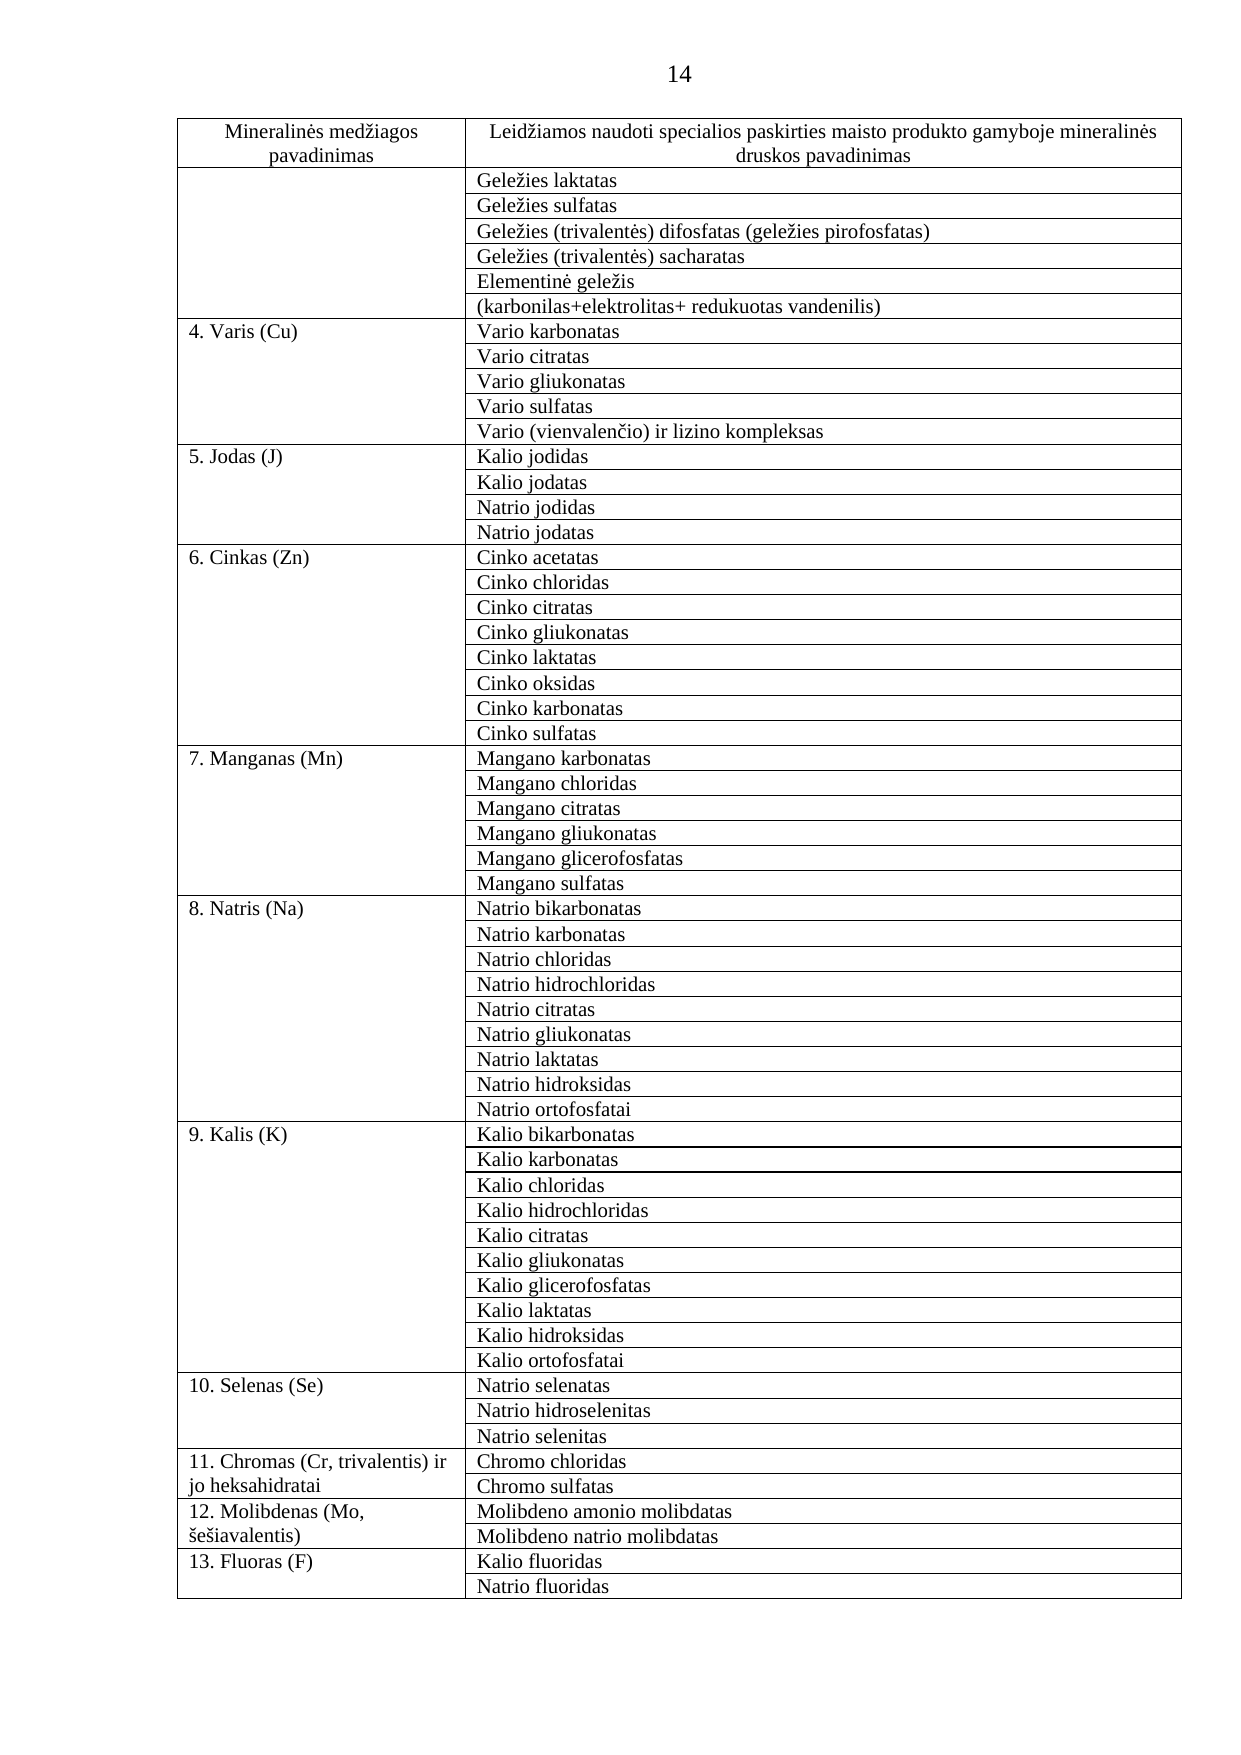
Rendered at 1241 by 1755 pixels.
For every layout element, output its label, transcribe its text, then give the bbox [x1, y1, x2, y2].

table_cell Vario karbonatas [466, 319, 1181, 343]
table_cell Natrio citratas [466, 997, 1181, 1021]
table_cell Vario citratas [466, 344, 1181, 368]
table_cell Geležies (trivalentės) difosfatas (geležies pirofosfatas) [466, 219, 1181, 243]
table_cell Mangano chloridas [466, 771, 1181, 795]
table_cell Mangano gliukonatas [466, 821, 1181, 845]
table_cell Natrio ortofosfatai [466, 1097, 1181, 1121]
table_cell Vario sulfatas [466, 394, 1181, 418]
table_cell Kalio bikarbonatas [466, 1122, 1181, 1146]
table_cell Cinko sulfatas [466, 721, 1181, 745]
table_cell Cinko laktatas [466, 645, 1181, 669]
table_cell 4. Varis (Cu) [178, 319, 465, 443]
table_cell Kalio jodatas [466, 470, 1181, 494]
table_cell [178, 168, 465, 318]
table_cell Natrio bikarbonatas [466, 896, 1181, 920]
table_cell Geležies sulfatas [466, 194, 1181, 217]
table_cell Natrio selenitas [466, 1424, 1181, 1448]
table_cell Chromo sulfatas [466, 1474, 1181, 1498]
table_cell Kalio karbonatas [466, 1148, 1181, 1171]
table_cell Natrio hidroksidas [466, 1072, 1181, 1096]
table_cell Vario gliukonatas [466, 369, 1181, 393]
table_cell Natrio hidroselenitas [466, 1399, 1181, 1422]
table_cell Mangano sulfatas [466, 871, 1181, 895]
table_cell 13. Fluoras (F) [178, 1549, 465, 1598]
table_cell 7. Manganas (Mn) [178, 746, 465, 895]
table_cell Geležies laktatas [466, 168, 1181, 192]
table_cell 9. Kalis (K) [178, 1122, 465, 1372]
table_cell (karbonilas+elektrolitas+ redukuotas vandenilis) [466, 294, 1181, 318]
table_cell Cinko citratas [466, 595, 1181, 619]
table_cell Mangano citratas [466, 796, 1181, 820]
table_cell Cinko chloridas [466, 570, 1181, 594]
table_cell Kalio glicerofosfatas [466, 1273, 1181, 1297]
table_cell Natrio hidrochloridas [466, 972, 1181, 996]
table_cell Elementinė geležis [466, 269, 1181, 293]
table_cell Kalio hidroksidas [466, 1323, 1181, 1347]
table_cell Chromo chloridas [466, 1449, 1181, 1473]
table_cell Kalio fluoridas [466, 1549, 1181, 1573]
table_cell Natrio chloridas [466, 947, 1181, 971]
table_cell 8. Natris (Na) [178, 896, 465, 1121]
table_cell Mangano karbonatas [466, 746, 1181, 770]
table_cell Kalio gliukonatas [466, 1248, 1181, 1272]
table_cell Natrio fluoridas [466, 1574, 1181, 1598]
table_cell Kalio hidrochloridas [466, 1198, 1181, 1222]
table_cell 10. Selenas (Se) [178, 1373, 465, 1448]
table_cell Natrio laktatas [466, 1047, 1181, 1071]
table_cell Cinko acetatas [466, 545, 1181, 569]
table_cell Molibdeno amonio molibdatas [466, 1499, 1181, 1523]
table_cell Geležies (trivalentės) sacharatas [466, 244, 1181, 268]
table_cell Natrio karbonatas [466, 921, 1181, 946]
table_cell 6. Cinkas (Zn) [178, 545, 465, 745]
table_cell Mangano glicerofosfatas [466, 846, 1181, 870]
table_cell Cinko gliukonatas [466, 620, 1181, 644]
table_cell 11. Chromas (Cr, trivalentis) ir jo heksahidratai [178, 1449, 465, 1498]
table_header Mineralinės medžiagos pavadinimas [178, 119, 465, 167]
table_cell 12. Molibdenas (Mo, šešiavalentis) [178, 1499, 465, 1548]
table_cell Cinko oksidas [466, 670, 1181, 694]
table_cell Kalio ortofosfatai [466, 1348, 1181, 1372]
table_cell Molibdeno natrio molibdatas [466, 1524, 1181, 1548]
table_cell 5. Jodas (J) [178, 445, 465, 544]
table_cell Kalio chloridas [466, 1173, 1181, 1197]
table_cell Natrio jodidas [466, 495, 1181, 519]
table_header Leidžiamos naudoti specialios paskirties maisto produkto gamyboje mineralinės druskos pavadinimas [466, 119, 1181, 167]
table_cell Natrio jodatas [466, 520, 1181, 544]
table_cell Vario (vienvalenčio) ir lizino kompleksas [466, 419, 1181, 443]
table_cell Kalio citratas [466, 1223, 1181, 1247]
table_cell Natrio gliukonatas [466, 1022, 1181, 1046]
table_cell Kalio laktatas [466, 1298, 1181, 1322]
table_cell Kalio jodidas [466, 445, 1181, 468]
table_cell Natrio selenatas [466, 1373, 1181, 1397]
table_cell Cinko karbonatas [466, 696, 1181, 719]
